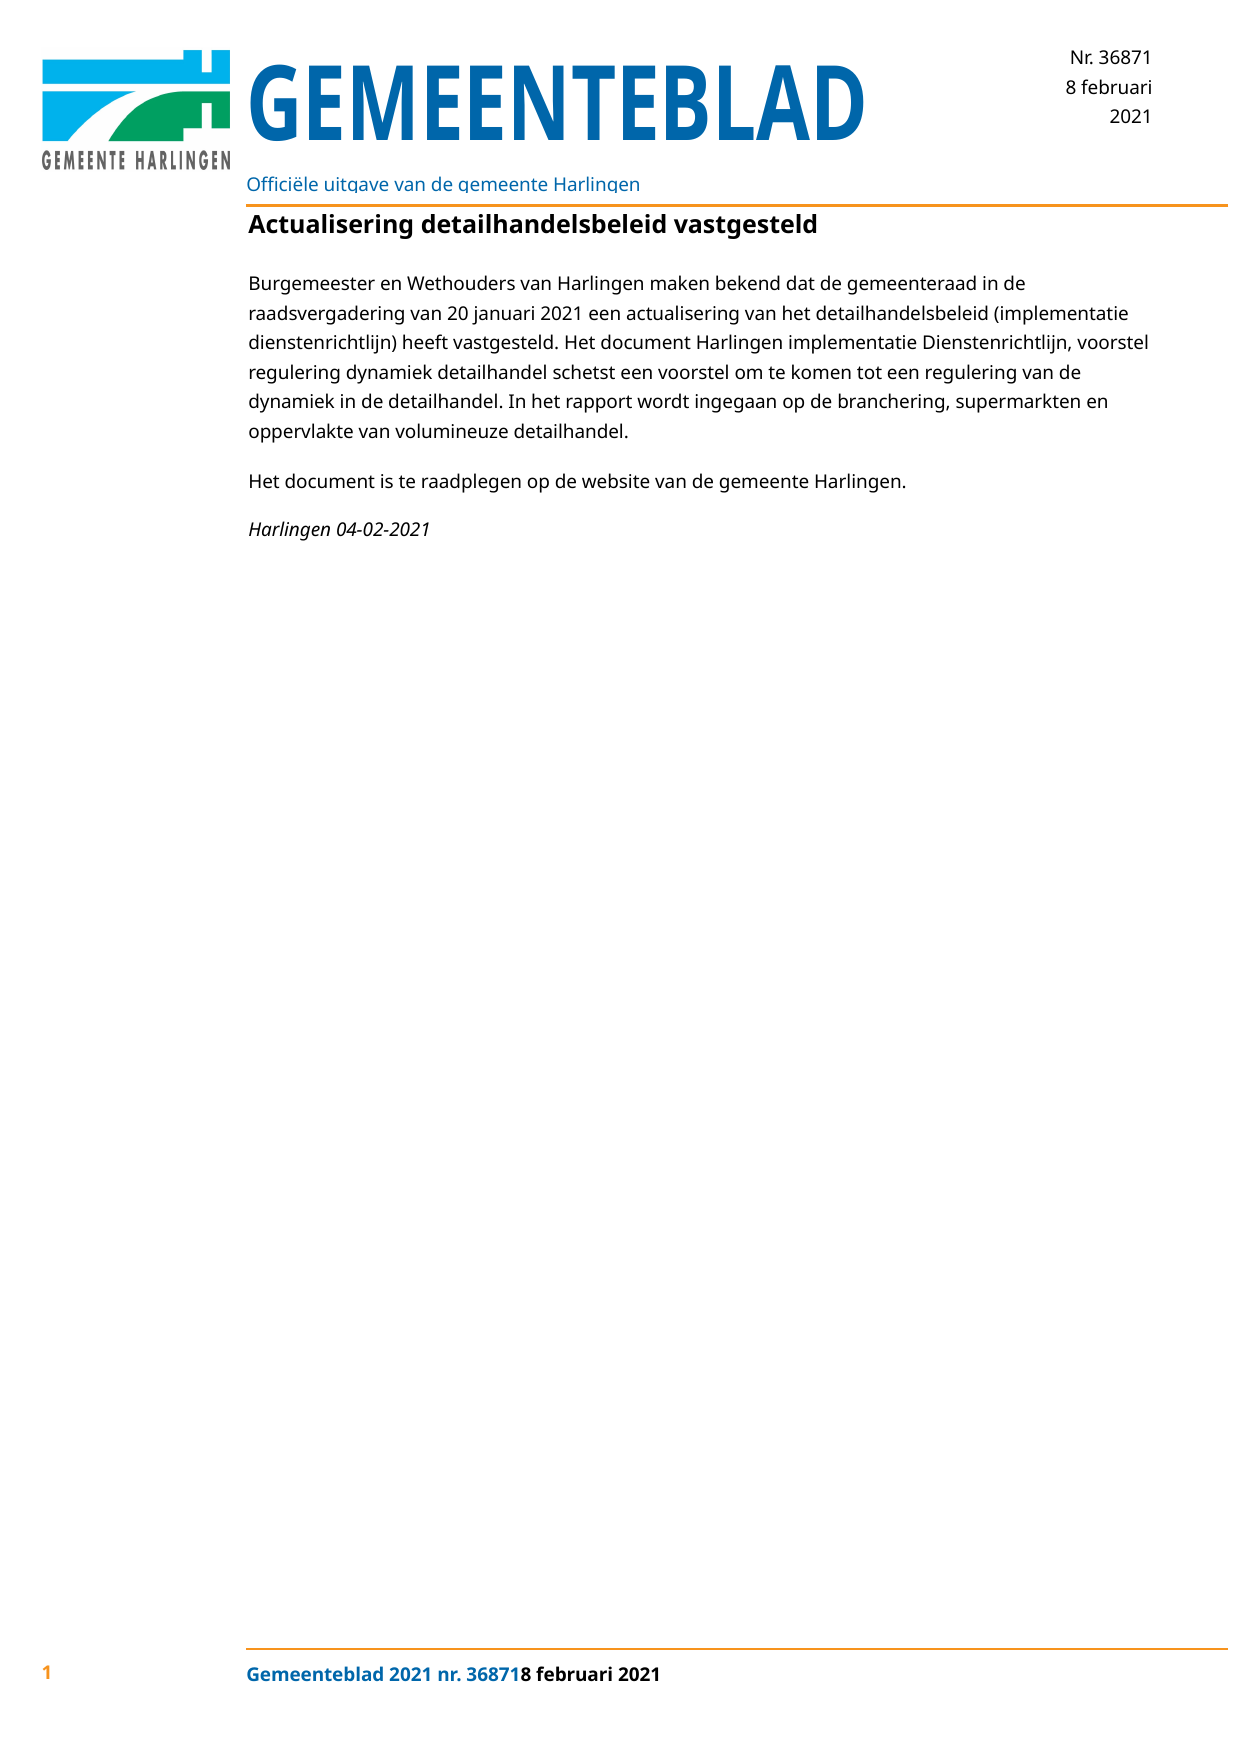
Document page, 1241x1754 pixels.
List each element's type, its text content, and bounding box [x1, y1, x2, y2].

picture [41, 47, 231, 172]
text Actualisering detailhandelsbeleid vastgesteld [248, 207, 1152, 241]
text Harlingen 04-02-2021 [248, 516, 1152, 542]
text Burgemeester en Wethouders van Harlingen maken bekend dat de gemeenteraad in de raadsvergadering van 20 januari 2021 een actualisering van het detailhandelsbeleid (implementatie dienstenrichtlijn) heeft vastgesteld. Het document Harlingen implementatie Dienstenrichtlijn, voorstel regulering dynamiek detailhandel schetst een voorstel om te komen tot een regulering van de dynamiek in de detailhandel. In het rapport wordt ingegaan op de branchering, supermarkten en oppervlakte van volumineuze detailhandel. [248, 270, 1152, 444]
text Het document is te raadplegen op de website van de gemeente Harlingen. [248, 469, 1152, 494]
